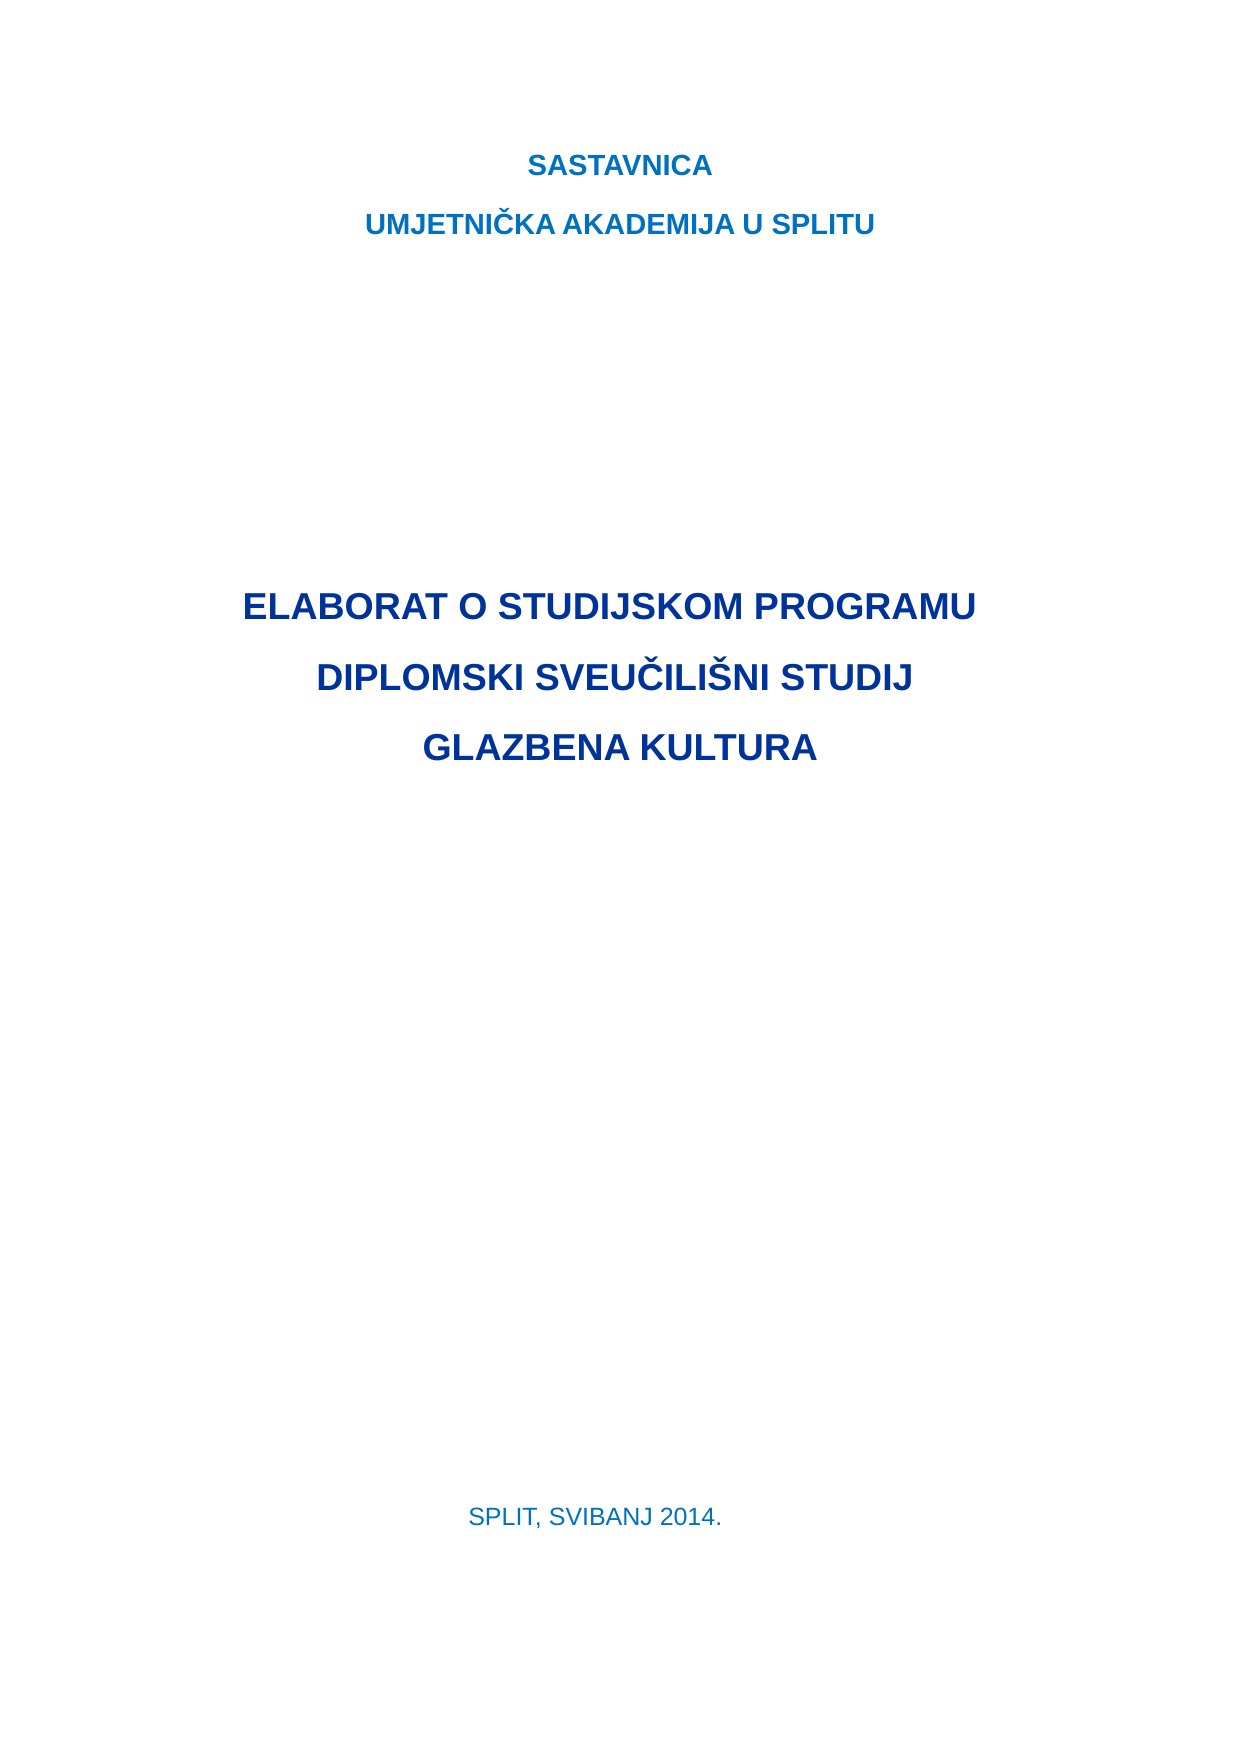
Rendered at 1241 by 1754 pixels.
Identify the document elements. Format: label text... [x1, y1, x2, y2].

text SASTAVNICA [148, 148, 1093, 181]
text DIPLOMSKI SVEUČILIŠNI STUDIJ [148, 655, 1093, 698]
text UMJETNIČKA AKADEMIJA U SPLITU [148, 207, 1093, 241]
text SPLIT, SVIBANJ 2014. [148, 1502, 1093, 1531]
text ELABORAT O STUDIJSKOM PROGRAMU [148, 584, 1093, 628]
text GLAZBENA KULTURA [148, 725, 1093, 768]
